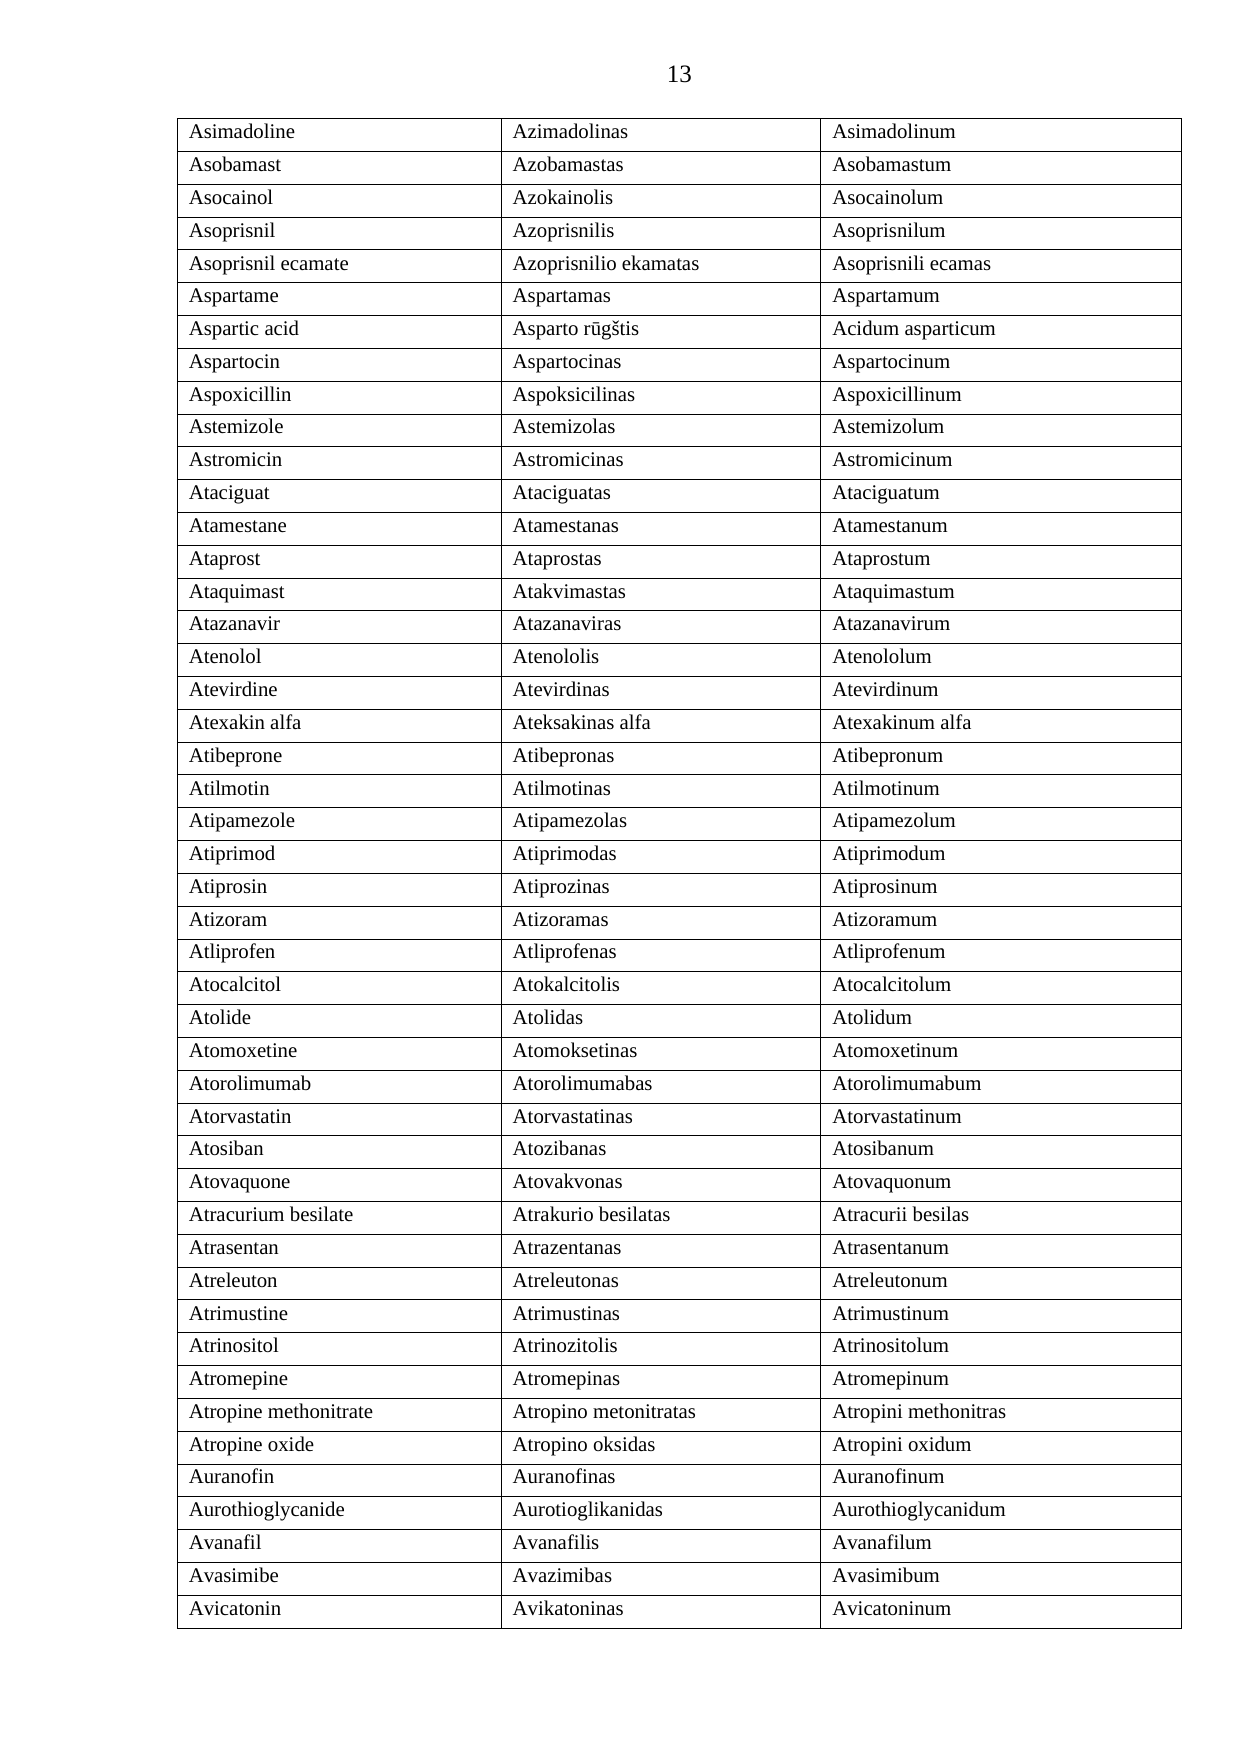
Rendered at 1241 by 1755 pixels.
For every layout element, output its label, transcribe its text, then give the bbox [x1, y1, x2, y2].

table_cell Auranofin [178, 1465, 501, 1496]
table_cell Atiprosinum [821, 874, 1181, 906]
table_cell Atropino oksidas [502, 1432, 820, 1463]
table_cell Atazanavir [178, 611, 501, 643]
table_cell Atorvastatin [178, 1104, 501, 1135]
table_cell Atrinositolum [821, 1333, 1181, 1365]
table_cell Atibepronum [821, 743, 1181, 774]
table_cell Aurothioglycanide [178, 1497, 501, 1529]
table_cell Azobamastas [502, 152, 820, 184]
table_cell Atreleuton [178, 1268, 501, 1299]
table_cell Avasimibum [821, 1563, 1181, 1595]
table_cell Atiprozinas [502, 874, 820, 906]
table_cell Atilmotin [178, 775, 501, 807]
table_cell Atizoram [178, 907, 501, 938]
table_cell Asoprisnil [178, 218, 501, 249]
table_cell Atocalcitol [178, 972, 501, 1004]
table_cell Asparto rūgštis [502, 316, 820, 348]
table_cell Avanafilis [502, 1530, 820, 1562]
table_cell Atiprimodum [821, 841, 1181, 873]
table_cell Ataprostum [821, 546, 1181, 577]
table_cell Atropine methonitrate [178, 1399, 501, 1431]
table_cell Aspartamas [502, 283, 820, 315]
table_cell Atevirdine [178, 677, 501, 709]
table_cell Asoprisnili ecamas [821, 250, 1181, 282]
table_cell Avanafil [178, 1530, 501, 1562]
table_cell Atrimustinum [821, 1300, 1181, 1332]
table_cell Atexakin alfa [178, 710, 501, 742]
table_cell Astromicinas [502, 447, 820, 479]
table_cell Atrasentan [178, 1235, 501, 1267]
table_cell Atibeprone [178, 743, 501, 774]
table_cell Aurotioglikanidas [502, 1497, 820, 1529]
table_cell Astemizolas [502, 415, 820, 446]
table_cell Ataprost [178, 546, 501, 577]
table_cell Atakvimastas [502, 579, 820, 610]
table_cell Atovakvonas [502, 1169, 820, 1201]
table_cell Atazanavirum [821, 611, 1181, 643]
table_cell Atenololis [502, 644, 820, 676]
table_cell Atrinozitolis [502, 1333, 820, 1365]
table_cell Ateksakinas alfa [502, 710, 820, 742]
table_cell Atrimustinas [502, 1300, 820, 1332]
table_cell Aspoksicilinas [502, 382, 820, 413]
table_cell Asobamastum [821, 152, 1181, 184]
table_cell Atizoramas [502, 907, 820, 938]
table_cell Avazimibas [502, 1563, 820, 1595]
table_cell Aspartic acid [178, 316, 501, 348]
table_cell Avicatoninum [821, 1596, 1181, 1627]
table_cell Astromicin [178, 447, 501, 479]
table_cell Aspartame [178, 283, 501, 315]
table_cell Atromepinum [821, 1366, 1181, 1398]
table_cell Aspartamum [821, 283, 1181, 315]
table_cell Atiprosin [178, 874, 501, 906]
table_cell Atomoxetinum [821, 1038, 1181, 1070]
table_cell Astemizole [178, 415, 501, 446]
table_cell Asocainol [178, 185, 501, 217]
table_cell Atrakurio besilatas [502, 1202, 820, 1234]
table_cell Ataquimastum [821, 579, 1181, 610]
table_cell Atomoksetinas [502, 1038, 820, 1070]
table_cell Atexakinum alfa [821, 710, 1181, 742]
table_cell Ataprostas [502, 546, 820, 577]
table_cell Aspoxicillinum [821, 382, 1181, 413]
table_cell Atliprofenum [821, 940, 1181, 971]
table_cell Atiprimodas [502, 841, 820, 873]
table_cell Atliprofenas [502, 940, 820, 971]
table_cell Atovaquonum [821, 1169, 1181, 1201]
table_cell Ataciguat [178, 480, 501, 512]
table_cell Atamestane [178, 513, 501, 545]
table_cell Atomoxetine [178, 1038, 501, 1070]
table_cell Atevirdinum [821, 677, 1181, 709]
table_cell Ataciguatas [502, 480, 820, 512]
table_cell Azokainolis [502, 185, 820, 217]
table_cell Ataquimast [178, 579, 501, 610]
table_cell Atamestanum [821, 513, 1181, 545]
table_cell Atamestanas [502, 513, 820, 545]
table_cell Atropini methonitras [821, 1399, 1181, 1431]
table_cell Atropine oxide [178, 1432, 501, 1463]
table_cell Aspartocinas [502, 349, 820, 381]
table_cell Atiprimod [178, 841, 501, 873]
table_cell Atolide [178, 1005, 501, 1037]
table_cell Atromepine [178, 1366, 501, 1398]
table_cell Asobamast [178, 152, 501, 184]
table_cell Azoprisnilis [502, 218, 820, 249]
table_cell Astromicinum [821, 447, 1181, 479]
table_cell Atromepinas [502, 1366, 820, 1398]
table_cell Atracurii besilas [821, 1202, 1181, 1234]
table_cell Acidum asparticum [821, 316, 1181, 348]
table_cell Aspartocinum [821, 349, 1181, 381]
table_cell Aspoxicillin [178, 382, 501, 413]
table_cell Atolidas [502, 1005, 820, 1037]
table_cell Atracurium besilate [178, 1202, 501, 1234]
table_cell Auranofinum [821, 1465, 1181, 1496]
table_cell Atizoramum [821, 907, 1181, 938]
table_cell Asocainolum [821, 185, 1181, 217]
table_cell Avasimibe [178, 1563, 501, 1595]
table_cell Atosiban [178, 1136, 501, 1168]
table_cell Atreleutonum [821, 1268, 1181, 1299]
table_cell Asoprisnil ecamate [178, 250, 501, 282]
table_cell Aurothioglycanidum [821, 1497, 1181, 1529]
table_cell Atreleutonas [502, 1268, 820, 1299]
table_cell Atrinositol [178, 1333, 501, 1365]
table_cell Atliprofen [178, 940, 501, 971]
table_cell Atovaquone [178, 1169, 501, 1201]
table_cell Asimadolinum [821, 119, 1181, 151]
table_cell Azimadolinas [502, 119, 820, 151]
table_cell Asimadoline [178, 119, 501, 151]
table_cell Atipamezolum [821, 808, 1181, 840]
table_cell Aspartocin [178, 349, 501, 381]
table_cell Atrimustine [178, 1300, 501, 1332]
table_cell Atibepronas [502, 743, 820, 774]
table_cell Avikatoninas [502, 1596, 820, 1627]
table_cell Atilmotinum [821, 775, 1181, 807]
table_cell Atipamezole [178, 808, 501, 840]
table_cell Atorolimumabum [821, 1071, 1181, 1102]
table_cell Atorolimumab [178, 1071, 501, 1102]
table_cell Atevirdinas [502, 677, 820, 709]
table_cell Atosibanum [821, 1136, 1181, 1168]
table_cell Atrazentanas [502, 1235, 820, 1267]
table_cell Atolidum [821, 1005, 1181, 1037]
table_cell Atozibanas [502, 1136, 820, 1168]
table_cell Ataciguatum [821, 480, 1181, 512]
table_cell Azoprisnilio ekamatas [502, 250, 820, 282]
table_cell Atorvastatinum [821, 1104, 1181, 1135]
table_cell Atocalcitolum [821, 972, 1181, 1004]
table_cell Avanafilum [821, 1530, 1181, 1562]
table_cell Astemizolum [821, 415, 1181, 446]
table_cell Atropino metonitratas [502, 1399, 820, 1431]
table_cell Avicatonin [178, 1596, 501, 1627]
table_cell Atipamezolas [502, 808, 820, 840]
table_cell Atenolol [178, 644, 501, 676]
table_cell Atazanaviras [502, 611, 820, 643]
table_cell Atropini oxidum [821, 1432, 1181, 1463]
table_cell Asoprisnilum [821, 218, 1181, 249]
table_cell Auranofinas [502, 1465, 820, 1496]
table_cell Atokalcitolis [502, 972, 820, 1004]
table_cell Atorvastatinas [502, 1104, 820, 1135]
table_cell Atilmotinas [502, 775, 820, 807]
table_cell Atorolimumabas [502, 1071, 820, 1102]
table_cell Atrasentanum [821, 1235, 1181, 1267]
table_cell Atenololum [821, 644, 1181, 676]
